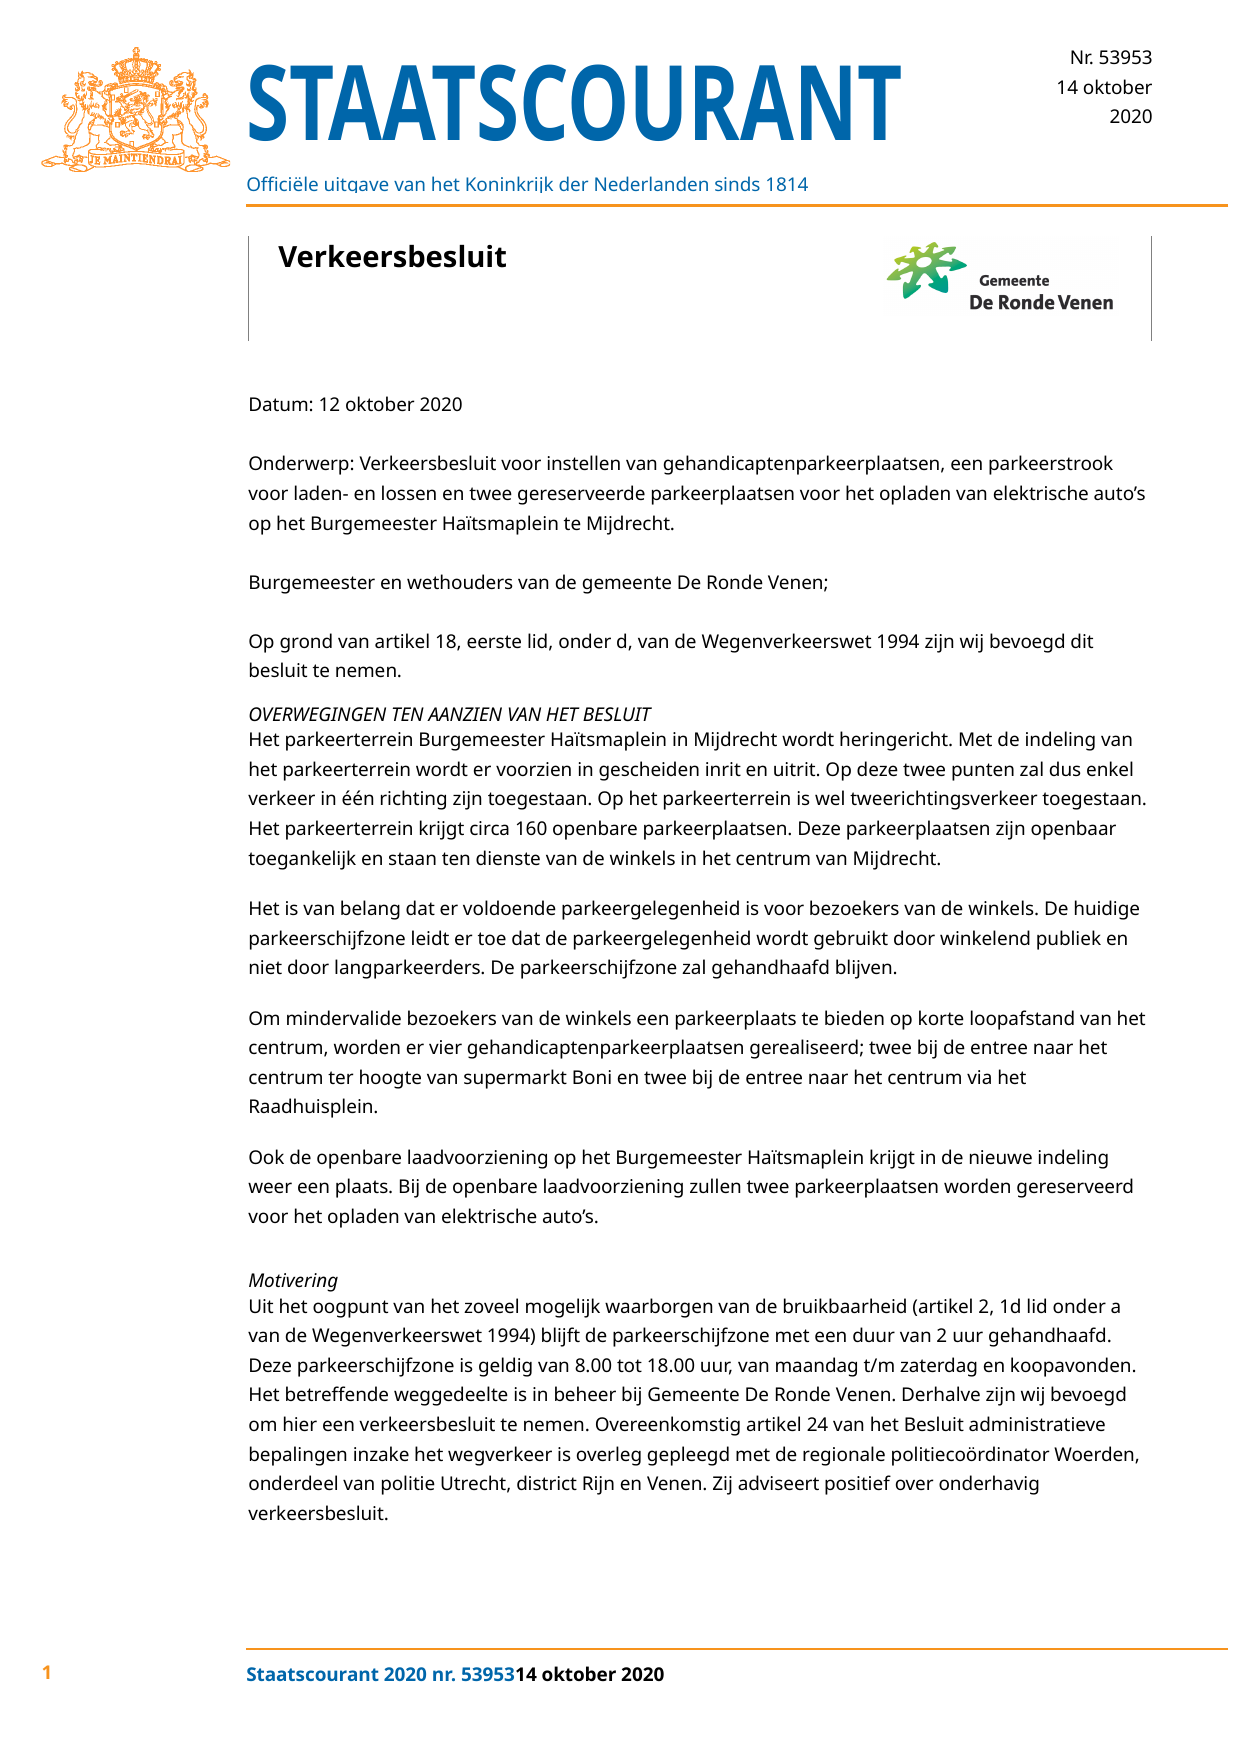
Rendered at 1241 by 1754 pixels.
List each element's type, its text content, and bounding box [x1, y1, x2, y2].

text Het parkeerterrein Burgemeester Haïtsmaplein in Mijdrecht wordt heringericht. Met de indeling van het parkeerterrein wordt er voorzien in gescheiden inrit en uitrit. Op deze twee punten zal dus enkel verkeer in één richting zijn toegestaan. Op het parkeerterrein is wel tweerichtingsverkeer toegestaan. Het parkeerterrein krijgt circa 160 openbare parkeerplaatsen. Deze parkeerplaatsen zijn openbaar toegankelijk en staan ten dienste van de winkels in het centrum van Mijdrecht. [248, 726, 1152, 871]
text Uit het oogpunt van het zoveel mogelijk waarborgen van de bruikbaarheid (artikel 2, 1d lid onder a van de Wegenverkeerswet 1994) blijft de parkeerschijfzone met een duur van 2 uur gehandhaafd. Deze parkeerschijfzone is geldig van 8.00 tot 18.00 uur, van maandag t/m zaterdag en koopavonden. Het betreffende weggedeelte is in beheer bij Gemeente De Ronde Venen. Derhalve zijn wij bevoegd om hier een verkeersbesluit te nemen. Overeenkomstig artikel 24 van het Besluit administratieve bepalingen inzake het wegverkeer is overleg gepleegd met de regionale politiecoördinator Woerden, onderdeel van politie Utrecht, district Rijn en Venen. Zij adviseert positief over onderhavig verkeersbesluit. [248, 1293, 1152, 1526]
text Het is van belang dat er voldoende parkeergelegenheid is voor bezoekers van de winkels. De huidige parkeerschijfzone leidt er toe dat de parkeergelegenheid wordt gebruikt door winkelend publiek en niet door langparkeerders. De parkeerschijfzone zal gehandhaafd blijven. [248, 895, 1152, 980]
text Op grond van artikel 18, eerste lid, onder d, van de Wegenverkeerswet 1994 zijn wij bevoegd dit besluit te nemen. [248, 628, 1152, 683]
text Om mindervalide bezoekers van de winkels een parkeerplaats te bieden op korte loopafstand van het centrum, worden er vier gehandicaptenparkeerplaatsen gerealiseerd; twee bij de entree naar het centrum ter hoogte van supermarkt Boni en twee bij de entree naar het centrum via het Raadhuisplein. [248, 1005, 1152, 1119]
text Burgemeester en wethouders van de gemeente De Ronde Venen; [248, 569, 1152, 594]
text Onderwerp: Verkeersbesluit voor instellen van gehandicaptenparkeerplaatsen, een parkeerstrook voor laden- en lossen en twee gereserveerde parkeerplaatsen voor het opladen van elektrische auto’s op het Burgemeester Haïtsmaplein te Mijdrecht. [248, 451, 1152, 535]
picture [882, 236, 1119, 316]
table_header Verkeersbesluit [249, 236, 850, 341]
picture [41, 47, 231, 172]
text OVERWEGINGEN TEN AANZIEN VAN HET BESLUIT [248, 701, 1152, 726]
text Motivering [248, 1267, 1152, 1293]
text Ook de openbare laadvoorziening op het Burgemeester Haïtsmaplein krijgt in de nieuwe indeling weer een plaats. Bij de openbare laadvoorziening zullen twee parkeerplaatsen worden gereserveerd voor het opladen van elektrische auto’s. [248, 1144, 1152, 1229]
text Datum: 12 oktober 2020 [248, 391, 1152, 417]
table_header [850, 236, 1151, 341]
